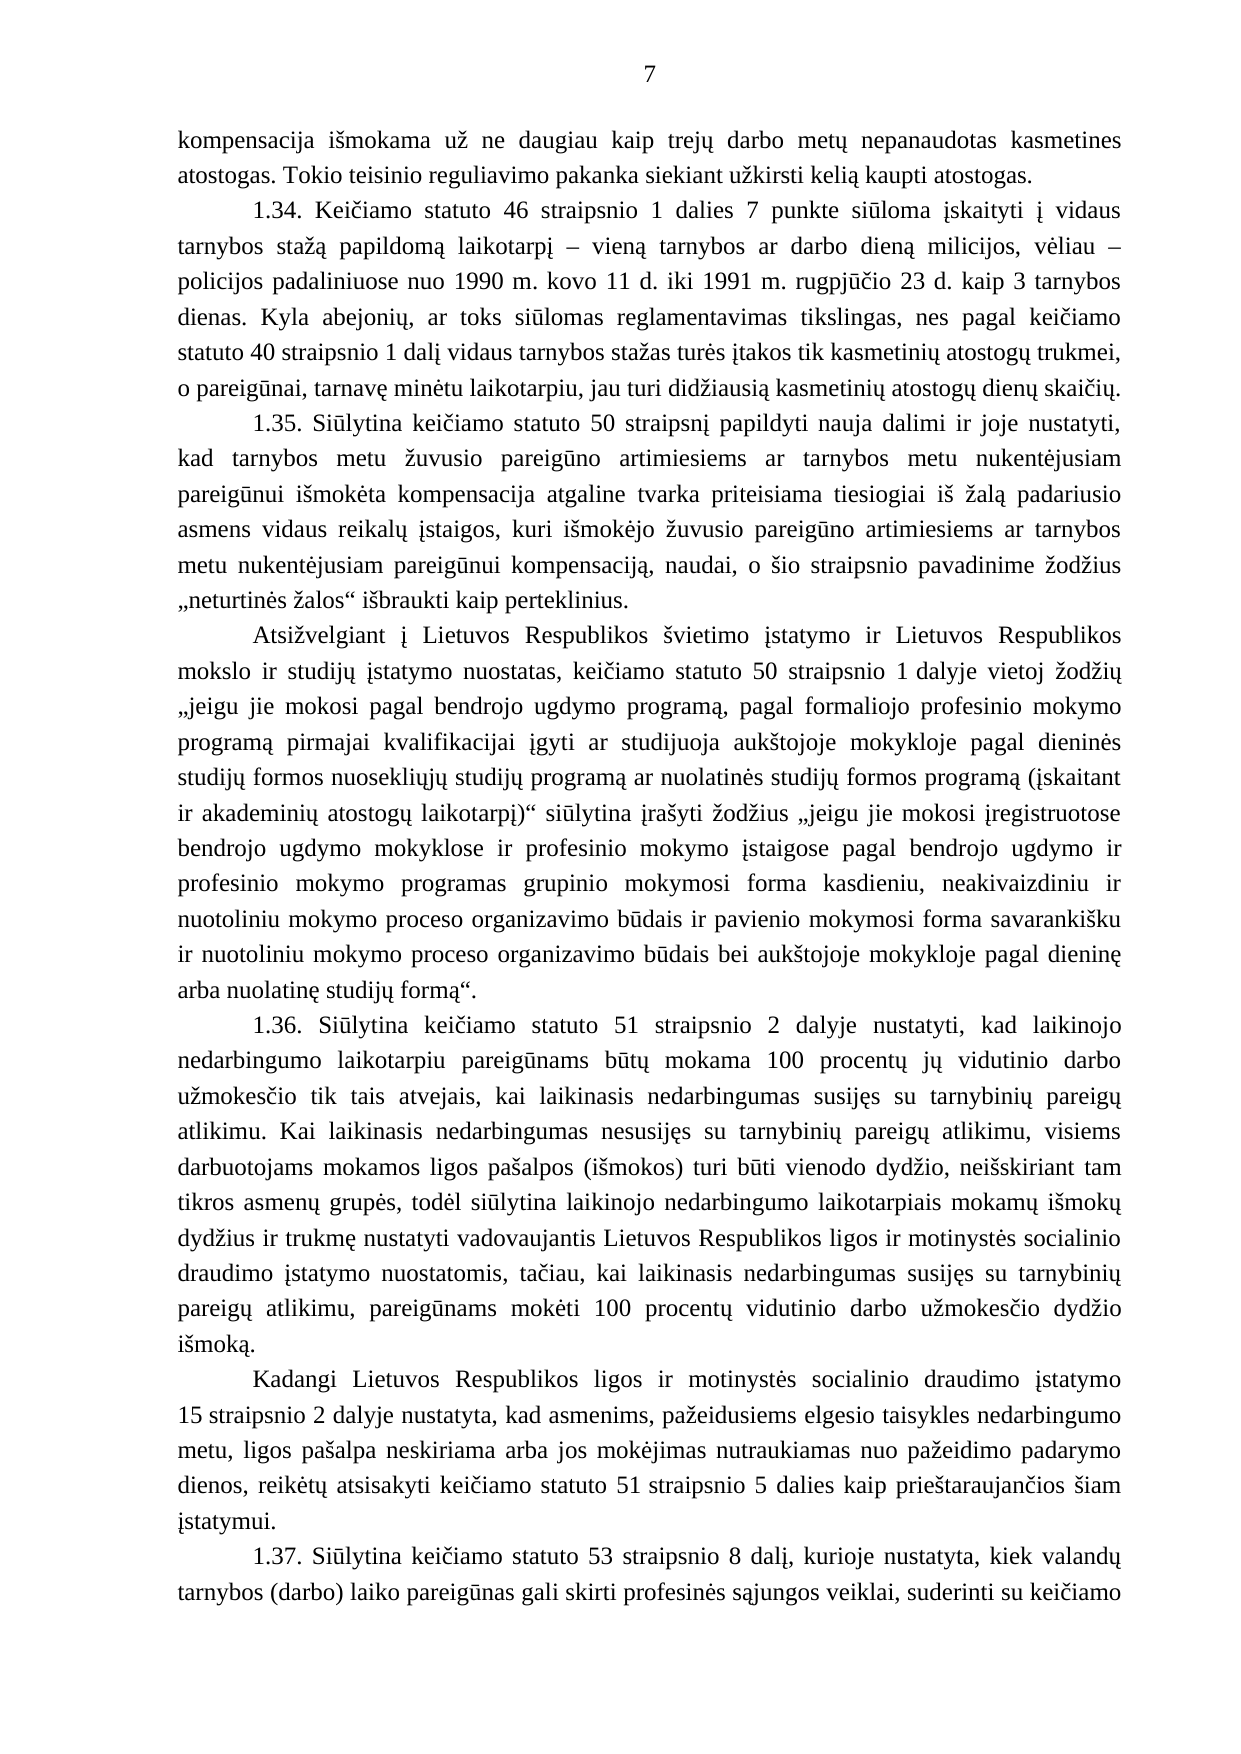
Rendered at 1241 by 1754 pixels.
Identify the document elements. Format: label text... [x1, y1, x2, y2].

text 1.37. Siūlytina keičiamo statuto 53 straipsnio 8 dalį, kurioje nustatyta, kiek valandų tarnybos (darbo) laiko pareigūnas gali skirti profesinės sąjungos veiklai, suderinti su keičiamo [177, 1535, 1122, 1606]
text Kadangi Lietuvos Respublikos ligos ir motinystės socialinio draudimo įstatymo 15 straipsnio 2 dalyje nustatyta, kad asmenims, pažeidusiems elgesio taisykles nedarbingumo metu, ligos pašalpa neskiriama arba jos mokėjimas nutraukiamas nuo pažeidimo padarymo dienos, reikėtų atsisakyti keičiamo statuto 51 straipsnio 5 dalies kaip prieštaraujančios šiam įstatymui. [177, 1358, 1122, 1535]
text 1.34. Keičiamo statuto 46 straipsnio 1 dalies 7 punkte siūloma įskaityti į vidaus tarnybos stažą papildomą laikotarpį – vieną tarnybos ar darbo dieną milicijos, vėliau – policijos padaliniuose nuo 1990 m. kovo 11 d. iki 1991 m. rugpjūčio 23 d. kaip 3 tarnybos dienas. Kyla abejonių, ar toks siūlomas reglamentavimas tikslingas, nes pagal keičiamo statuto 40 straipsnio 1 dalį vidaus tarnybos stažas turės įtakos tik kasmetinių atostogų trukmei, o pareigūnai, tarnavę minėtu laikotarpiu, jau turi didžiausią kasmetinių atostogų dienų skaičių. [177, 189, 1122, 401]
text 1.36. Siūlytina keičiamo statuto 51 straipsnio 2 dalyje nustatyti, kad laikinojo nedarbingumo laikotarpiu pareigūnams būtų mokama 100 procentų jų vidutinio darbo užmokesčio tik tais atvejais, kai laikinasis nedarbingumas susijęs su tarnybinių pareigų atlikimu. Kai laikinasis nedarbingumas nesusijęs su tarnybinių pareigų atlikimu, visiems darbuotojams mokamos ligos pašalpos (išmokos) turi būti vienodo dydžio, neišskiriant tam tikros asmenų grupės, todėl siūlytina laikinojo nedarbingumo laikotarpiais mokamų išmokų dydžius ir trukmę nustatyti vadovaujantis Lietuvos Respublikos ligos ir motinystės socialinio draudimo įstatymo nuostatomis, tačiau, kai laikinasis nedarbingumas susijęs su tarnybinių pareigų atlikimu, pareigūnams mokėti 100 procentų vidutinio darbo užmokesčio dydžio išmoką. [177, 1003, 1122, 1358]
text 1.35. Siūlytina keičiamo statuto 50 straipsnį papildyti nauja dalimi ir joje nustatyti, kad tarnybos metu žuvusio pareigūno artimiesiems ar tarnybos metu nukentėjusiam pareigūnui išmokėta kompensacija atgaline tvarka priteisiama tiesiogiai iš žalą padariusio asmens vidaus reikalų įstaigos, kuri išmokėjo žuvusio pareigūno artimiesiems ar tarnybos metu nukentėjusiam pareigūnui kompensaciją, naudai, o šio straipsnio pavadinime žodžius „neturtinės žalos“ išbraukti kaip perteklinius. [177, 401, 1122, 614]
text kompensacija išmokama už ne daugiau kaip trejų darbo metų nepanaudotas kasmetines atostogas. Tokio teisinio reguliavimo pakanka siekiant užkirsti kelią kaupti atostogas. [177, 118, 1122, 189]
text Atsižvelgiant į Lietuvos Respublikos švietimo įstatymo ir Lietuvos Respublikos mokslo ir studijų įstatymo nuostatas, keičiamo statuto 50 straipsnio 1 dalyje vietoj žodžių „jeigu jie mokosi pagal bendrojo ugdymo programą, pagal formaliojo profesinio mokymo programą pirmajai kvalifikacijai įgyti ar studijuoja aukštojoje mokykloje pagal dieninės studijų formos nuosekliųjų studijų programą ar nuolatinės studijų formos programą (įskaitant ir akademinių atostogų laikotarpį)“ siūlytina įrašyti žodžius „jeigu jie mokosi įregistruotose bendrojo ugdymo mokyklose ir profesinio mokymo įstaigose pagal bendrojo ugdymo ir profesinio mokymo programas grupinio mokymosi forma kasdieniu, neakivaizdiniu ir nuotoliniu mokymo proceso organizavimo būdais ir pavienio mokymosi forma savarankišku ir nuotoliniu mokymo proceso organizavimo būdais bei aukštojoje mokykloje pagal dieninę arba nuolatinę studijų formą“. [177, 614, 1122, 1003]
